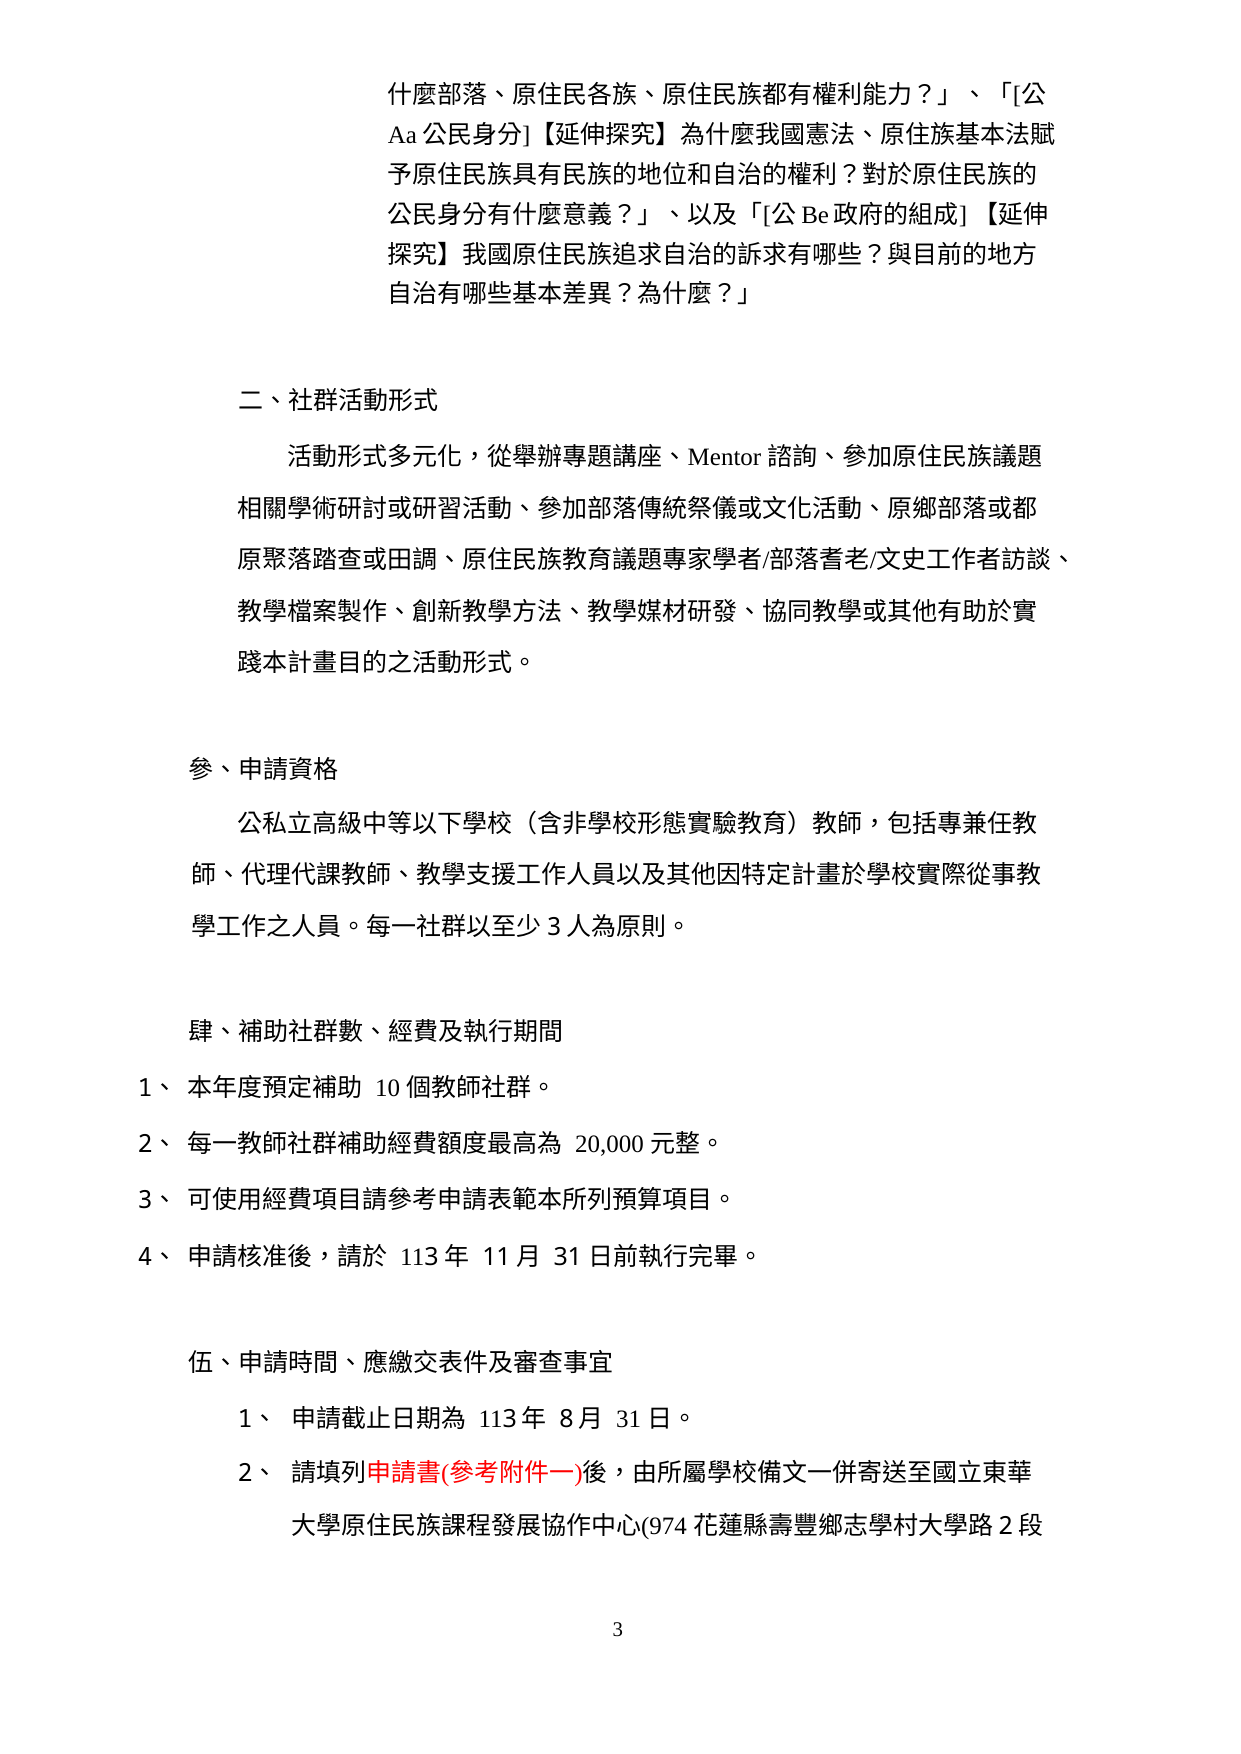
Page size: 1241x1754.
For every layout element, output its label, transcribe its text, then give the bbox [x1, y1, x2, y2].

text 活動形式多元化，從舉辦專題講座、Mentor 諮詢、參加原住民族議題相關學術研討或研習活動、參加部落傳統祭儀或文化活動、原鄉部落或都原聚落踏查或田調、原住民族教育議題專家學者/部落耆老/文史工作者訪談、教學檔案製作、創新教學方法、教學媒材研發、協同教學或其他有助於實踐本計畫目的之活動形式。 [237, 437, 1059, 679]
list 可使用經費項目請參考申請表範本所列預算項目。 [137, 1180, 1059, 1216]
list 請填列申請書(參考附件一)後，由所屬學校備文一併寄送至國立東華大學原住民族課程發展協作中心(974 花蓮縣壽豐鄉志學村大學路2段 [237, 1452, 1048, 1542]
text 伍、申請時間、應繳交表件及審查事宜 [188, 1342, 1059, 1378]
list 申請截止日期為 113年 8月 31 日。 [237, 1398, 1048, 1435]
list 本年度預定補助 10 個教師社群。 [137, 1067, 1059, 1103]
text 二、社群活動形式 [238, 381, 1059, 417]
text 肆、補助社群數、經費及執行期間 [188, 1011, 1059, 1047]
text 參、申請資格 [188, 749, 1059, 786]
text 公私立高級中等以下學校（含非學校形態實驗教育）教師，包括專兼任教師、代理代課教師、教學支援工作人員以及其他因特定計畫於學校實際從事教學工作之人員。每一社群以至少3人為原則。 [191, 803, 1059, 943]
text 什麼部落、原住民各族、原住民族都有權利能力？」、「[公Aa公民身分]【延伸探究】為什麼我國憲法、原住族基本法賦予原住民族具有民族的地位和自治的權利？對於原住民族的公民身分有什麼意義？」、以及「[公Be政府的組成] 【延伸探究】我國原住民族追求自治的訴求有哪些？與目前的地方自治有哪些基本差異？為什麼？」 [287, 75, 1059, 310]
list 申請核准後，請於 113 年 11月 31 日前執行完畢。 [137, 1236, 1059, 1272]
list 每一教師社群補助經費額度最高為 20,000 元整。 [137, 1123, 1059, 1160]
